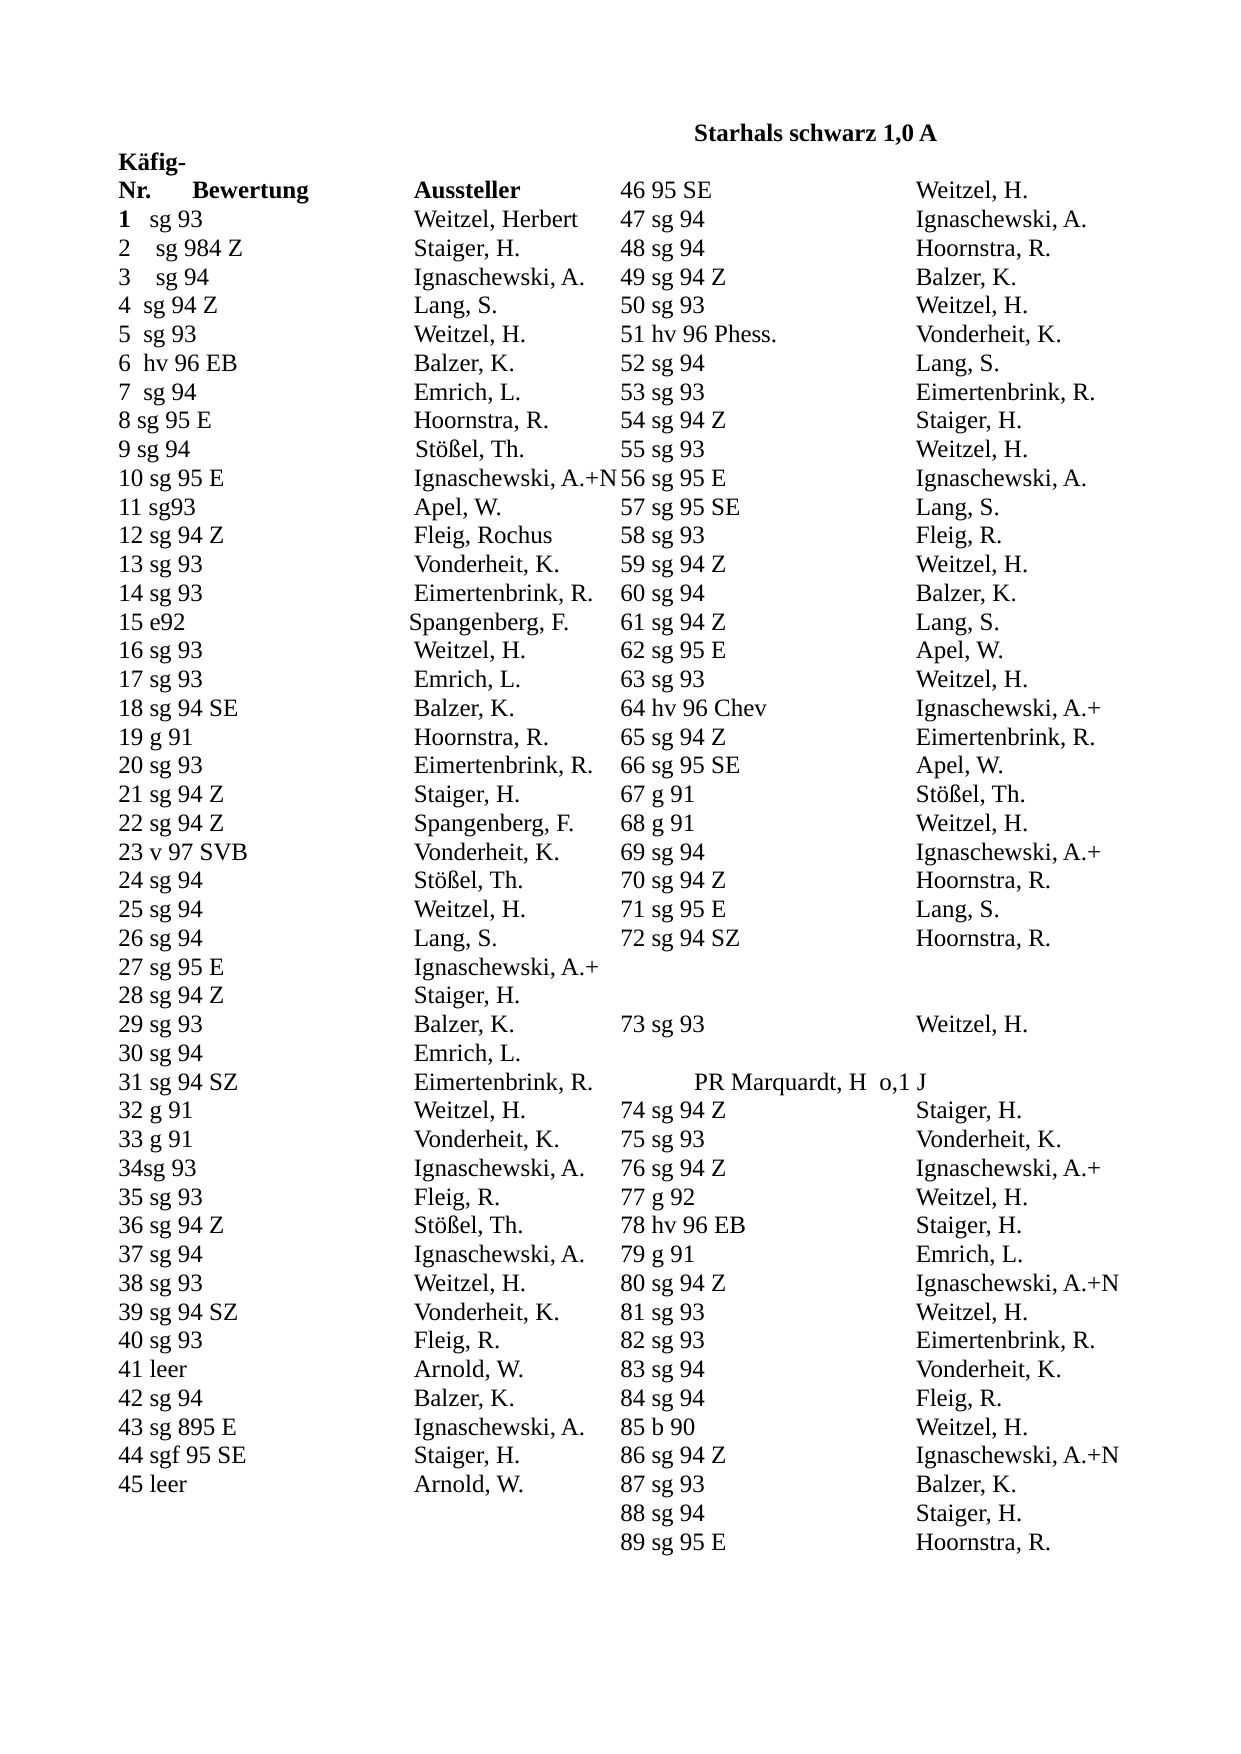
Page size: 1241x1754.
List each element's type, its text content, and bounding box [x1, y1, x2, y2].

text 80 sg 94 Z Ignaschewski, A.+N [620, 1268, 1122, 1297]
text 79 g 91 Emrich, L. [620, 1239, 1122, 1268]
text 51 hv 96 Phess. Vonderheit, K. [620, 319, 1122, 348]
text 18 sg 94 SE Balzer, K. [118, 693, 620, 722]
text 76 sg 94 Z Ignaschewski, A.+ [620, 1153, 1122, 1182]
text 40 sg 93 Fleig, R. [118, 1326, 620, 1354]
text 77 g 92 Weitzel, H. [620, 1182, 1122, 1211]
text 31 sg 94 SZ Eimertenbrink, R. [118, 1067, 620, 1096]
text Nr. Bewertung Aussteller [118, 176, 620, 204]
text 74 sg 94 Z Staiger, H. [620, 1096, 1122, 1124]
text 52 sg 94 Lang, S. [620, 348, 1122, 377]
text Starhals schwarz 1,0 A [620, 118, 1122, 147]
text 7 sg 94 Emrich, L. [118, 377, 620, 406]
text 25 sg 94 Weitzel, H. [118, 894, 620, 923]
text 12 sg 94 Z Fleig, Rochus [118, 521, 620, 549]
text 48 sg 94 Hoornstra, R. [620, 233, 1122, 262]
text 21 sg 94 Z Staiger, H. [118, 779, 620, 808]
text 63 sg 93 Weitzel, H. [620, 664, 1122, 693]
text 87 sg 93 Balzer, K. [620, 1469, 1122, 1498]
text 88 sg 94 Staiger, H. [620, 1498, 1122, 1527]
text 49 sg 94 Z Balzer, K. [620, 262, 1122, 291]
text 8 sg 95 E Hoornstra, R. [118, 406, 620, 434]
text 19 g 91 Hoornstra, R. [118, 722, 620, 751]
text 73 sg 93 Weitzel, H. [620, 1009, 1122, 1038]
text 82 sg 93 Eimertenbrink, R. [620, 1326, 1122, 1354]
text 17 sg 93 Emrich, L. [118, 664, 620, 693]
text 66 sg 95 SE Apel, W. [620, 751, 1122, 779]
text 83 sg 94 Vonderheit, K. [620, 1354, 1122, 1383]
text 6 hv 96 EB Balzer, K. [118, 348, 620, 377]
text 68 g 91 Weitzel, H. [620, 808, 1122, 837]
text 84 sg 94 Fleig, R. [620, 1383, 1122, 1412]
text 60 sg 94 Balzer, K. [620, 578, 1122, 607]
text PR Marquardt, H o,1 J [620, 1067, 1122, 1096]
text 54 sg 94 Z Staiger, H. [620, 406, 1122, 434]
text 45 leer Arnold, W. [118, 1469, 620, 1498]
text 9 sg 94 Stößel, Th. [118, 434, 620, 463]
text 41 leer Arnold, W. [118, 1354, 620, 1383]
text 29 sg 93 Balzer, K. [118, 1009, 620, 1038]
text 34sg 93 Ignaschewski, A. [118, 1153, 620, 1182]
text 81 sg 93 Weitzel, H. [620, 1297, 1122, 1326]
text 1 sg 93 Weitzel, Herbert [118, 204, 620, 233]
text 70 sg 94 Z Hoornstra, R. [620, 866, 1122, 894]
text 4 sg 94 Z Lang, S. [118, 291, 620, 319]
text 37 sg 94 Ignaschewski, A. [118, 1239, 620, 1268]
text 39 sg 94 SZ Vonderheit, K. [118, 1297, 620, 1326]
text 24 sg 94 Stößel, Th. [118, 866, 620, 894]
text 58 sg 93 Fleig, R. [620, 521, 1122, 549]
text 47 sg 94 Ignaschewski, A. [620, 204, 1122, 233]
text 35 sg 93 Fleig, R. [118, 1182, 620, 1211]
text 15 e92 Spangenberg, F. [118, 607, 620, 636]
text 53 sg 93 Eimertenbrink, R. [620, 377, 1122, 406]
text 61 sg 94 Z Lang, S. [620, 607, 1122, 636]
text 20 sg 93 Eimertenbrink, R. [118, 751, 620, 779]
text 23 v 97 SVB Vonderheit, K. [118, 837, 620, 866]
text 2 sg 984 Z Staiger, H. [118, 233, 620, 262]
text 57 sg 95 SE Lang, S. [620, 492, 1122, 521]
text 10 sg 95 E Ignaschewski, A.+N [118, 463, 620, 492]
text 62 sg 95 E Apel, W. [620, 636, 1122, 664]
text 67 g 91 Stößel, Th. [620, 779, 1122, 808]
text 75 sg 93 Vonderheit, K. [620, 1124, 1122, 1153]
text 55 sg 93 Weitzel, H. [620, 434, 1122, 463]
text 27 sg 95 E Ignaschewski, A.+ [118, 952, 620, 981]
text 64 hv 96 Chev Ignaschewski, A.+ [620, 693, 1122, 722]
text 59 sg 94 Z Weitzel, H. [620, 549, 1122, 578]
text 71 sg 95 E Lang, S. [620, 894, 1122, 923]
text 3 sg 94 Ignaschewski, A. [118, 262, 620, 291]
text 86 sg 94 Z Ignaschewski, A.+N [620, 1441, 1122, 1469]
text 50 sg 93 Weitzel, H. [620, 291, 1122, 319]
text 69 sg 94 Ignaschewski, A.+ [620, 837, 1122, 866]
text 36 sg 94 Z Stößel, Th. [118, 1211, 620, 1239]
text 85 b 90 Weitzel, H. [620, 1412, 1122, 1441]
text 43 sg 895 E Ignaschewski, A. [118, 1412, 620, 1441]
text 11 sg93 Apel, W. [118, 492, 620, 521]
text 5 sg 93 Weitzel, H. [118, 319, 620, 348]
text 78 hv 96 EB Staiger, H. [620, 1211, 1122, 1239]
text 22 sg 94 Z Spangenberg, F. [118, 808, 620, 837]
text 42 sg 94 Balzer, K. [118, 1383, 620, 1412]
text 32 g 91 Weitzel, H. [118, 1096, 620, 1124]
text 65 sg 94 Z Eimertenbrink, R. [620, 722, 1122, 751]
text 30 sg 94 Emrich, L. [118, 1038, 620, 1067]
text 16 sg 93 Weitzel, H. [118, 636, 620, 664]
text 38 sg 93 Weitzel, H. [118, 1268, 620, 1297]
text 28 sg 94 Z Staiger, H. [118, 981, 620, 1009]
text 44 sgf 95 SE Staiger, H. [118, 1441, 620, 1469]
text 72 sg 94 SZ Hoornstra, R. [620, 923, 1122, 952]
text 33 g 91 Vonderheit, K. [118, 1124, 620, 1153]
text 26 sg 94 Lang, S. [118, 923, 620, 952]
text 89 sg 95 E Hoornstra, R. [620, 1527, 1122, 1556]
text 56 sg 95 E Ignaschewski, A. [620, 463, 1122, 492]
text 46 95 SE Weitzel, H. [620, 176, 1122, 204]
text Käfig- [118, 147, 620, 176]
text 14 sg 93 Eimertenbrink, R. [118, 578, 620, 607]
text 13 sg 93 Vonderheit, K. [118, 549, 620, 578]
